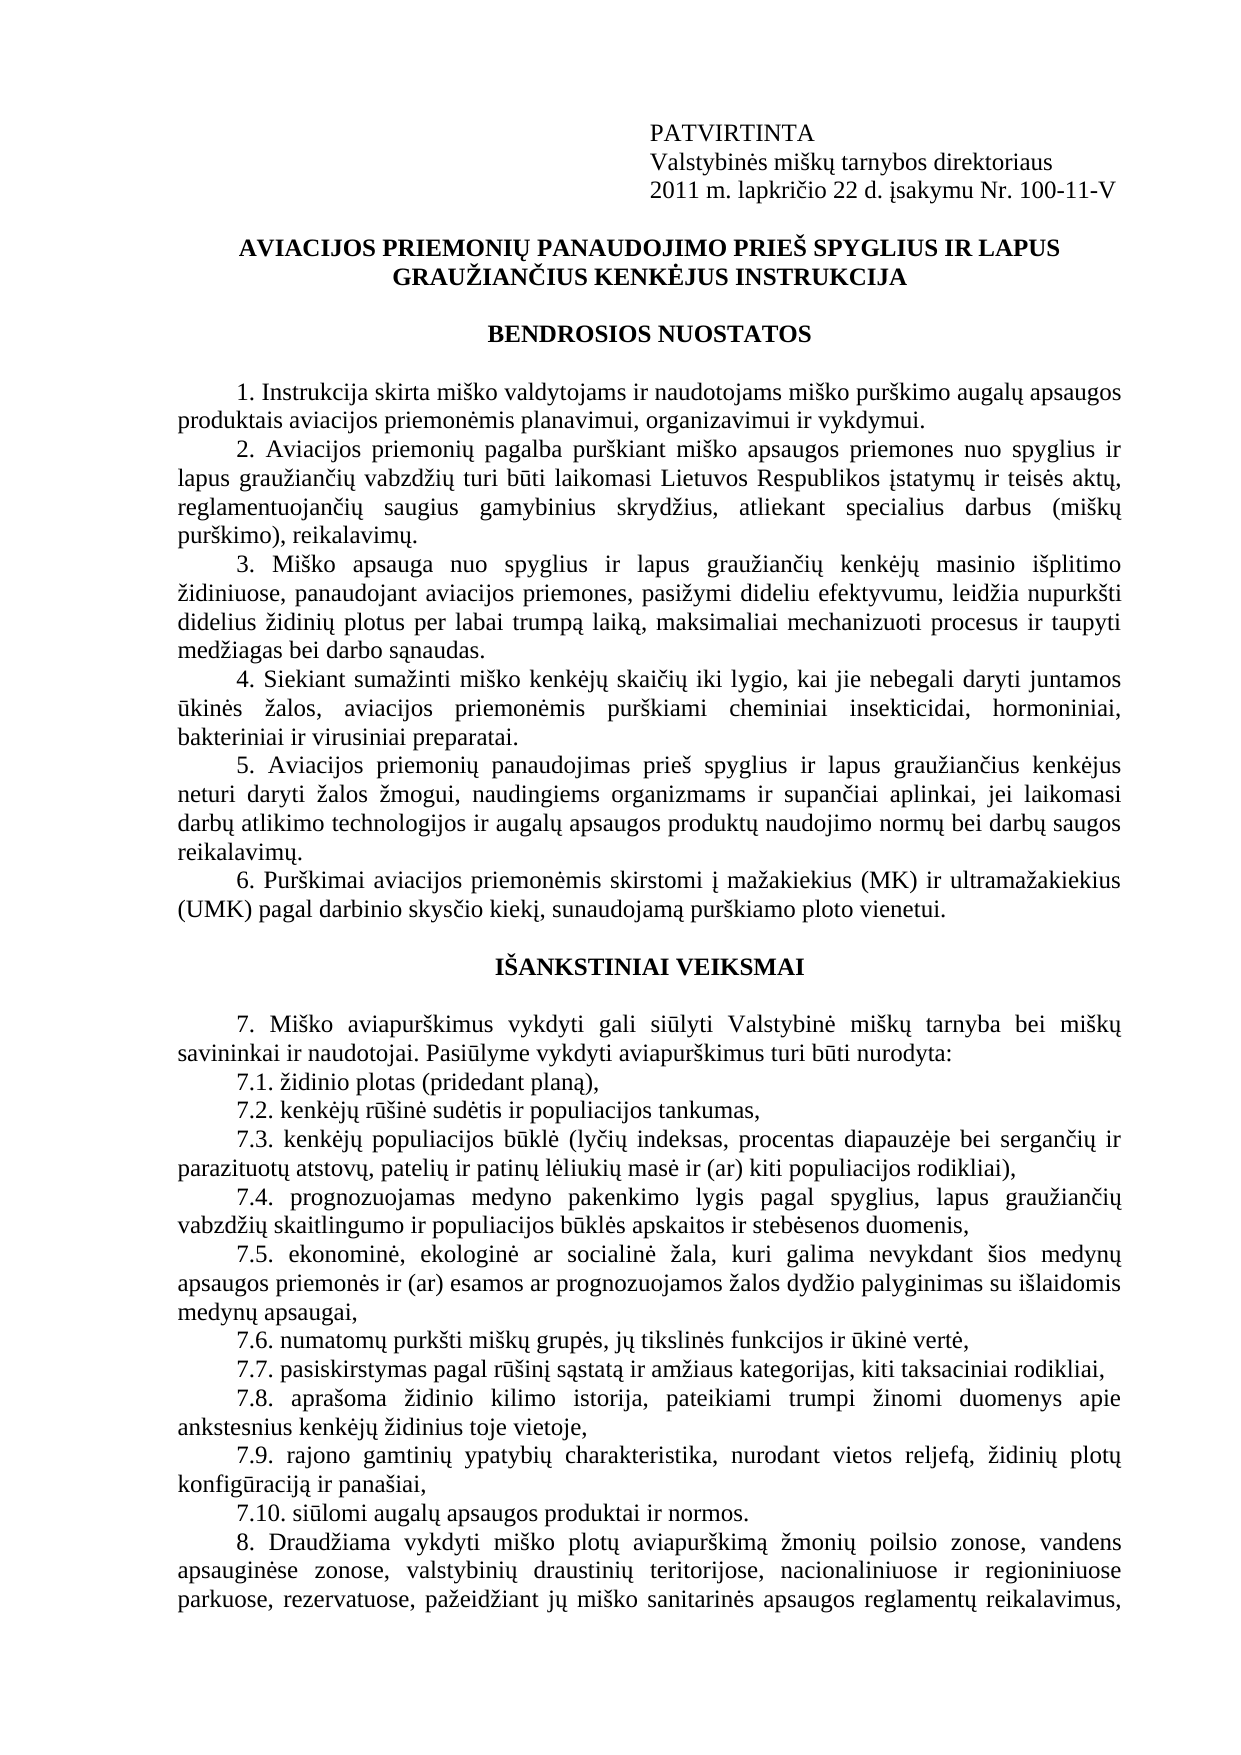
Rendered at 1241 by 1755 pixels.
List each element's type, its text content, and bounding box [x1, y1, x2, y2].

text 5. Aviacijos priemonių panaudojimas prieš spyglius ir lapus graužiančius kenkėjus neturi daryti žalos žmogui, naudingiems organizmams ir supančiai aplinkai, jei laikomasi darbų atlikimo technologijos ir augalų apsaugos produktų naudojimo normų bei darbų saugos reikalavimų. [177, 751, 1122, 866]
text 7.5. ekonominė, ekologinė ar socialinė žala, kuri galima nevykdant šios medynų apsaugos priemonės ir (ar) esamos ar prognozuojamos žalos dydžio palyginimas su išlaidomis medynų apsaugai, [177, 1239, 1122, 1326]
text 7. Miško aviapurškimus vykdyti gali siūlyti Valstybinė miškų tarnyba bei miškų savininkai ir naudotojai. Pasiūlyme vykdyti aviapurškimus turi būti nurodyta: [177, 1009, 1122, 1067]
text 2011 m. lapkričio 22 d. įsakymu Nr. 100-11-V [649, 176, 1122, 204]
text 7.6. numatomų purkšti miškų grupės, jų tikslinės funkcijos ir ūkinė vertė, [177, 1326, 1122, 1354]
text 2. Aviacijos priemonių pagalba purškiant miško apsaugos priemones nuo spyglius ir lapus graužiančių vabzdžių turi būti laikomasi Lietuvos Respublikos įstatymų ir teisės aktų, reglamentuojančių saugius gamybinius skrydžius, atliekant specialius darbus (miškų purškimo), reikalavimų. [177, 434, 1122, 549]
text 4. Siekiant sumažinti miško kenkėjų skaičių iki lygio, kai jie nebegali daryti juntamos ūkinės žalos, aviacijos priemonėmis purškiami cheminiai insekticidai, hormoniniai, bakteriniai ir virusiniai preparatai. [177, 664, 1122, 751]
text 7.1. židinio plotas (pridedant planą), [177, 1067, 1122, 1096]
text 6. Purškimai aviacijos priemonėmis skirstomi į mažakiekius (MK) ir ultramažakiekius (UMK) pagal darbinio skysčio kiekį, sunaudojamą purškiamo ploto vienetui. [177, 866, 1122, 923]
text 7.9. rajono gamtinių ypatybių charakteristika, nurodant vietos reljefą, židinių plotų konfigūraciją ir panašiai, [177, 1441, 1122, 1498]
text Valstybinės miškų tarnybos direktoriaus [649, 147, 1122, 176]
text 8. Draudžiama vykdyti miško plotų aviapurškimą žmonių poilsio zonose, vandens apsauginėse zonose, valstybinių draustinių teritorijose, nacionaliniuose ir regioniniuose parkuose, rezervatuose, pažeidžiant jų miško sanitarinės apsaugos reglamentų reikalavimus, [177, 1527, 1122, 1613]
text Išankstiniai veiksmai [177, 952, 1122, 981]
text Aviacijos priemonių panaudojimo prieš spyglius ir lapus graužiančius kenkėjus instrukcija [177, 233, 1122, 291]
text 7.7. pasiskirstymas pagal rūšinį sąstatą ir amžiaus kategorijas, kiti taksaciniai rodikliai, [177, 1354, 1122, 1383]
text 7.4. prognozuojamas medyno pakenkimo lygis pagal spyglius, lapus graužiančių vabzdžių skaitlingumo ir populiacijos būklės apskaitos ir stebėsenos duomenis, [177, 1182, 1122, 1239]
text 7.2. kenkėjų rūšinė sudėtis ir populiacijos tankumas, [177, 1096, 1122, 1124]
text 7.3. kenkėjų populiacijos būklė (lyčių indeksas, procentas diapauzėje bei sergančių ir parazituotų atstovų, patelių ir patinų lėliukių masė ir (ar) kiti populiacijos rodikliai), [177, 1124, 1122, 1182]
text 1. Instrukcija skirta miško valdytojams ir naudotojams miško purškimo augalų apsaugos produktais aviacijos priemonėmis planavimui, organizavimui ir vykdymui. [177, 377, 1122, 434]
text PATVIRTINTA [649, 118, 1122, 147]
text 7.10. siūlomi augalų apsaugos produktai ir normos. [177, 1498, 1122, 1527]
text 7.8. aprašoma židinio kilimo istorija, pateikiami trumpi žinomi duomenys apie ankstesnius kenkėjų židinius toje vietoje, [177, 1383, 1122, 1441]
text 3. Miško apsauga nuo spyglius ir lapus graužiančių kenkėjų masinio išplitimo židiniuose, panaudojant aviacijos priemones, pasižymi dideliu efektyvumu, leidžia nupurkšti didelius židinių plotus per labai trumpą laiką, maksimaliai mechanizuoti procesus ir taupyti medžiagas bei darbo sąnaudas. [177, 549, 1122, 664]
text Bendrosios nuostatos [177, 319, 1122, 348]
